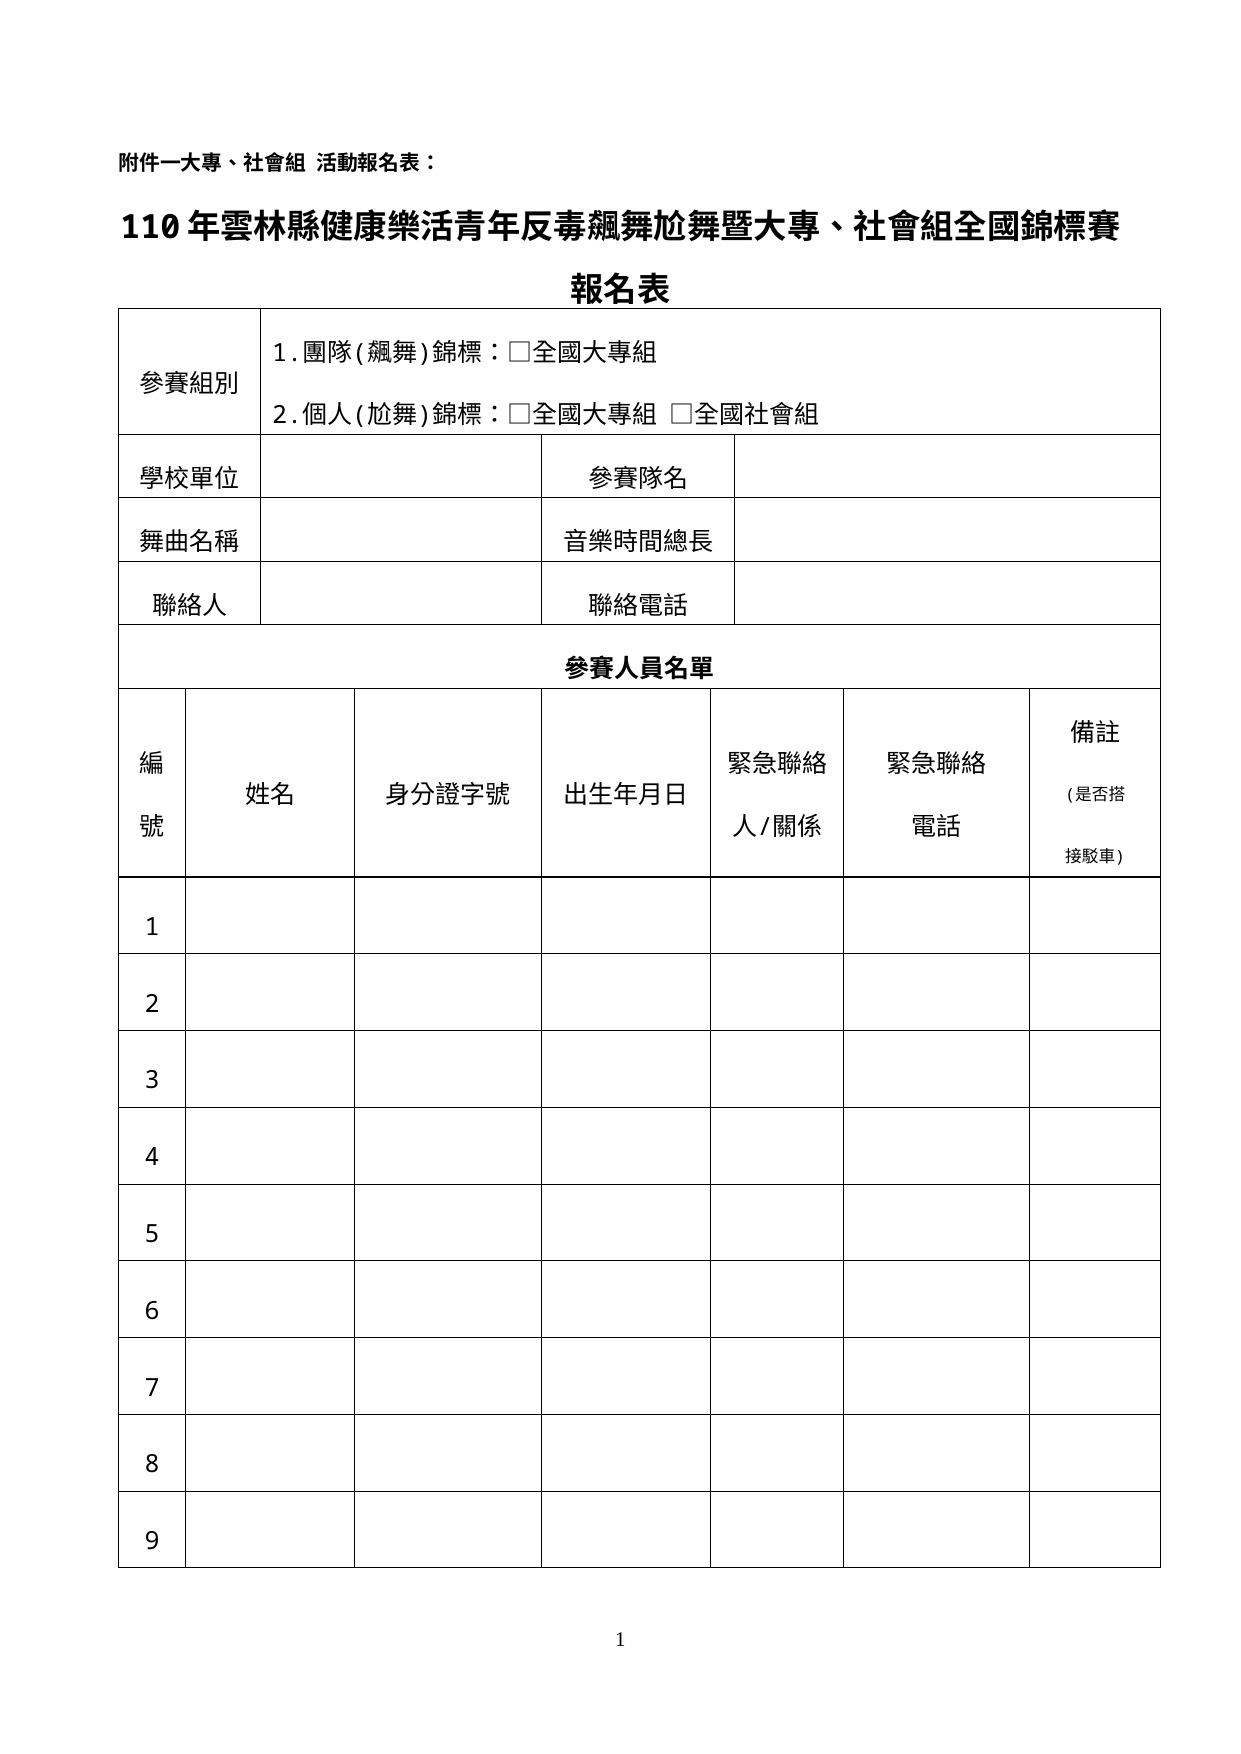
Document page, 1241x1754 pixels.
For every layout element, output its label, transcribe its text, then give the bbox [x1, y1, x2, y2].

table_cell [186, 1415, 354, 1491]
table_cell 身分證字號 [355, 689, 541, 876]
table_cell [542, 954, 710, 1030]
table_cell 6 [119, 1261, 185, 1337]
table_cell [355, 1261, 541, 1337]
table_cell [542, 1108, 710, 1183]
table_cell [542, 1338, 710, 1414]
table_cell [355, 1108, 541, 1183]
table_cell [355, 1185, 541, 1260]
table_cell [1030, 1338, 1160, 1414]
table_cell 8 [119, 1415, 185, 1491]
table_cell [1030, 1492, 1160, 1567]
table_cell [711, 1261, 843, 1337]
table_cell [261, 562, 541, 624]
table_cell [711, 1185, 843, 1260]
table_cell 9 [119, 1492, 185, 1567]
table_cell [261, 435, 541, 497]
table_cell [844, 1261, 1029, 1337]
table_cell [844, 1338, 1029, 1414]
table_cell [1030, 1415, 1160, 1491]
table_cell [186, 1261, 354, 1337]
table_cell [542, 1492, 710, 1567]
table_cell [1030, 1031, 1160, 1107]
table_cell [711, 1492, 843, 1567]
text 附件一大專、社會組 活動報名表： [118, 120, 1122, 183]
table_cell [1030, 1261, 1160, 1337]
table_cell 備註 (是否搭 接駁車) [1030, 689, 1160, 876]
table_cell [186, 878, 354, 953]
table_cell [735, 562, 1160, 624]
table_cell 1 [119, 878, 185, 953]
text 110年雲林縣健康樂活青年反毒飆舞尬舞暨大專、社會組全國錦標賽 [118, 183, 1122, 245]
table_cell [542, 1415, 710, 1491]
table_cell 出生年月日 [542, 689, 710, 876]
table_cell [711, 1415, 843, 1491]
table_cell [711, 1031, 843, 1107]
table_cell [355, 954, 541, 1030]
table_cell 參賽隊名 [542, 435, 734, 497]
table_cell 聯絡電話 [542, 562, 734, 624]
table_cell [355, 1338, 541, 1414]
table_cell [735, 435, 1160, 497]
table_cell [355, 878, 541, 953]
table_cell [542, 878, 710, 953]
text 報名表 [118, 245, 1122, 308]
table_cell 4 [119, 1108, 185, 1183]
table_cell [186, 1185, 354, 1260]
table_header 1.團隊(飆舞)錦標：□全國大專組 2.個人(尬舞)錦標：□全國大專組 □全國社會組 [261, 309, 1160, 434]
table_cell [711, 1338, 843, 1414]
table_cell 姓名 [186, 689, 354, 876]
table_cell [186, 1338, 354, 1414]
table_cell [186, 954, 354, 1030]
table_cell [844, 1031, 1029, 1107]
table_header 參賽組別 [119, 309, 260, 434]
table_cell [711, 878, 843, 953]
table_cell [542, 1261, 710, 1337]
table_cell [1030, 878, 1160, 953]
table_cell [355, 1031, 541, 1107]
table_cell [186, 1031, 354, 1107]
table_cell [844, 1108, 1029, 1183]
table_cell [711, 1108, 843, 1183]
table_cell [1030, 1185, 1160, 1260]
table_cell 學校單位 [119, 435, 260, 497]
table_cell 3 [119, 1031, 185, 1107]
table_cell 編號 [119, 689, 185, 876]
table_cell 聯絡人 [119, 562, 260, 624]
table_cell [542, 1031, 710, 1107]
table_cell [844, 1185, 1029, 1260]
table_cell [1030, 954, 1160, 1030]
table_cell [186, 1492, 354, 1567]
table_cell [844, 1492, 1029, 1567]
table_cell 2 [119, 954, 185, 1030]
table_cell [711, 954, 843, 1030]
table_cell 緊急聯絡人/關係 [711, 689, 843, 876]
table_cell [186, 1108, 354, 1183]
table_cell [735, 498, 1160, 561]
table_cell 緊急聯絡 電話 [844, 689, 1029, 876]
table_cell [844, 878, 1029, 953]
table_cell [261, 498, 541, 561]
table_cell 音樂時間總長 [542, 498, 734, 561]
table_cell 7 [119, 1338, 185, 1414]
table_cell [355, 1415, 541, 1491]
table_cell [844, 954, 1029, 1030]
table_cell 參賽人員名單 [119, 625, 1160, 688]
table_cell 5 [119, 1185, 185, 1260]
table_cell [844, 1415, 1029, 1491]
table_cell [1030, 1108, 1160, 1183]
table_cell [542, 1185, 710, 1260]
table_cell 舞曲名稱 [119, 498, 260, 561]
table_cell [355, 1492, 541, 1567]
